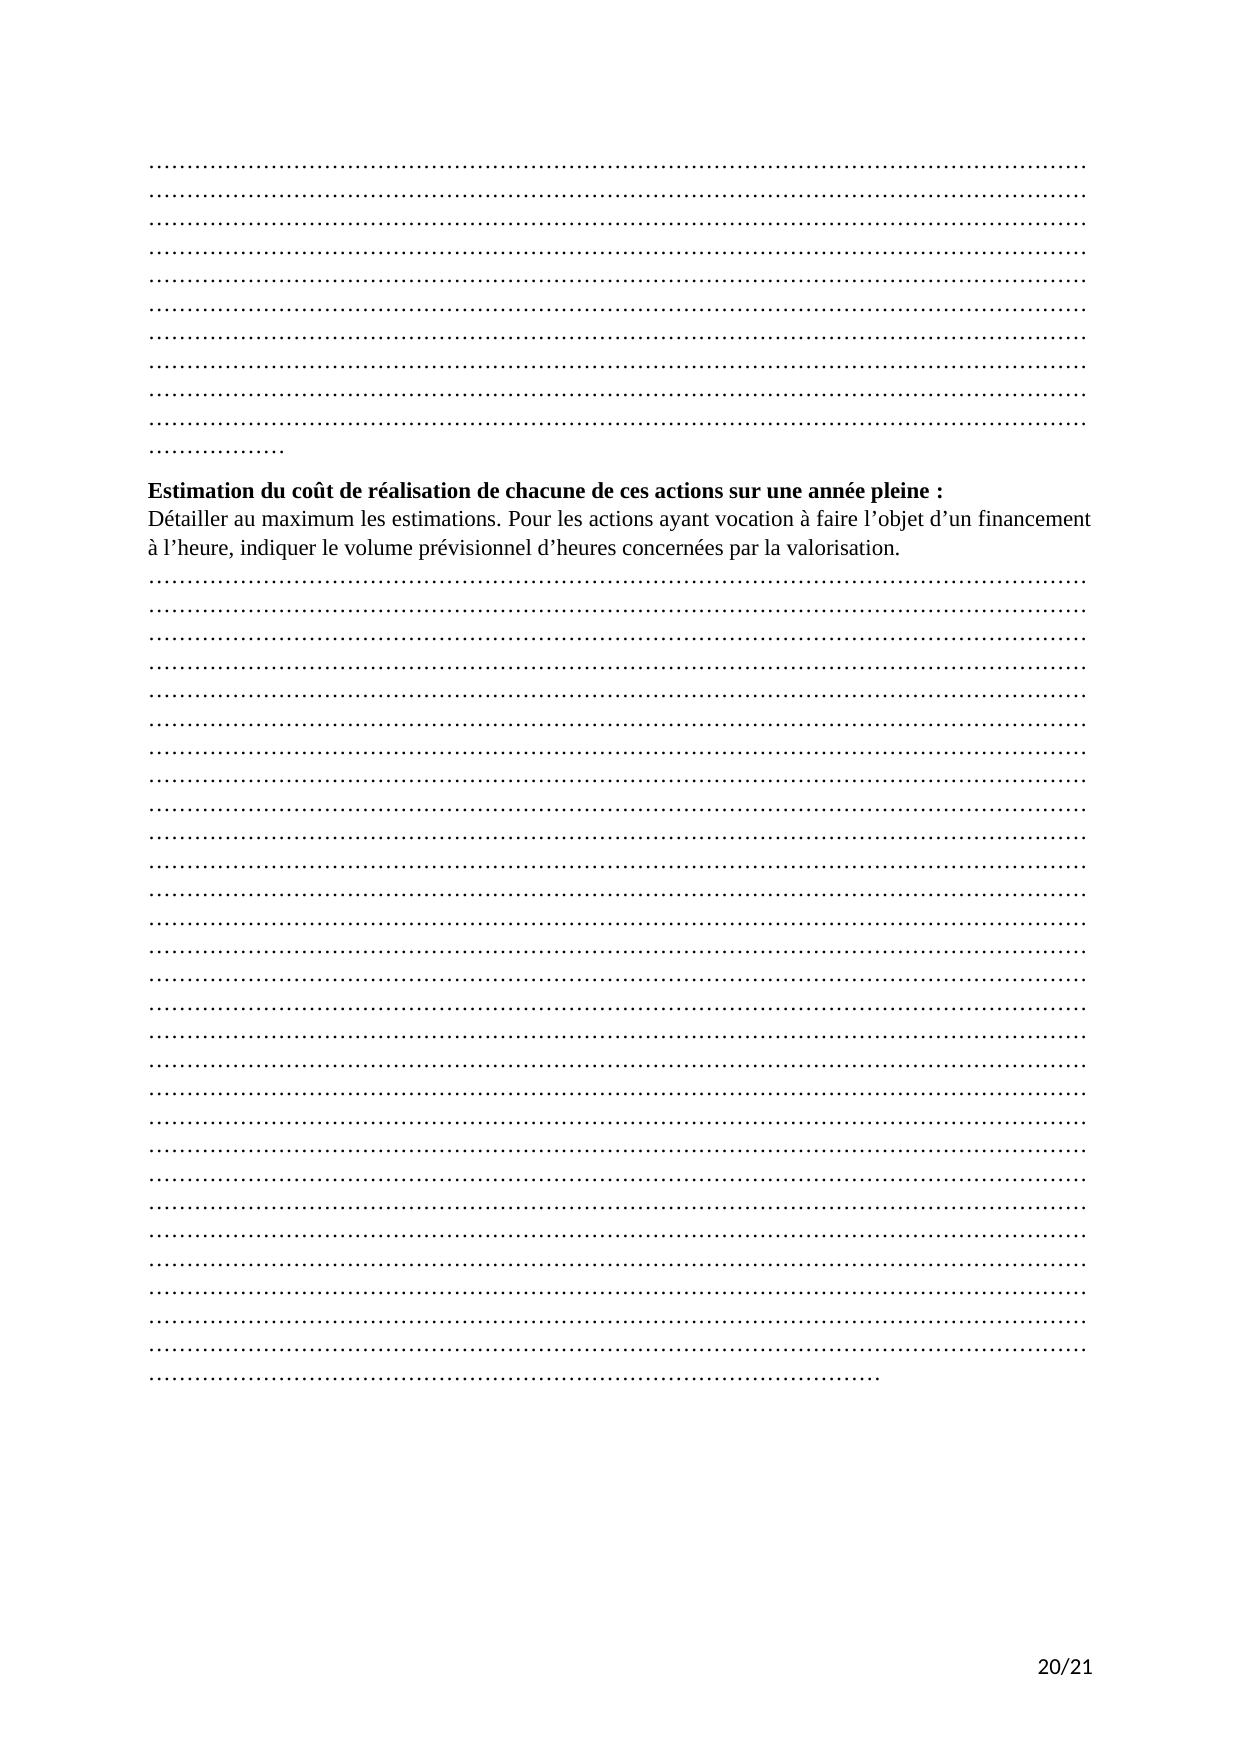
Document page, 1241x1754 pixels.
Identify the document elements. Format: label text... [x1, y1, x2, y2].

text ………………………………………………………………………………………………………………………………………………………………………………………………………………………………………………………………………………………………………………………………………………………………………………………………………………………………………………………………………………………………………………………………………………………………………………………………………………………………………………………………………………………………………………………………………………………………………………………………………………………………………………………………………………………………………………………………………………………………………………………………………………………………………………………………………………………………………………………………………………………………………………………………………………………………………………………………………………………………………………………………………………………………………………………………………………………………………………………………………………………………………………………………………………………………………………………………………………………………………………………………………………………………………………………………………………………………………………………………………………………………………………………………………………………………………………………………………………………………………………………………………………………………………………………………………………………………………………………………………………………………………………………………………………………………………………………………………………………………………………………………………………………………………………………………………………………………………………………………………………………………………………………………………………………………………………………………………………………………………………………………………………………………………………………………………………………………………………………………………………………………………………………………………………………………………………………………………………………………………………………………………………………………………………………………………………………………………………………………………………………………………………………………………………………………………………………………………… [148, 562, 1093, 1385]
text Estimation du coût de réalisation de chacune de ces actions sur une année pleine : [148, 477, 1093, 503]
text …………………………………………………………………………………………………………………………………………………………………………………………………………………………………………………………………………………………………………………………………………………………………………………………………………………………………………………………………………………………………………………………………………………………………………………………………………………………………………………………………………………………………………………………………………………………………………………………………………………………………………………………………………………………………………………………………………………………………………………………………………………………………………………………………………………………………………………………………………………… [148, 148, 1093, 458]
text Détailler au maximum les estimations. Pour les actions ayant vocation à faire l’objet d’un financement à l’heure, indiquer le volume prévisionnel d’heures concernées par la valorisation. [148, 506, 1093, 560]
